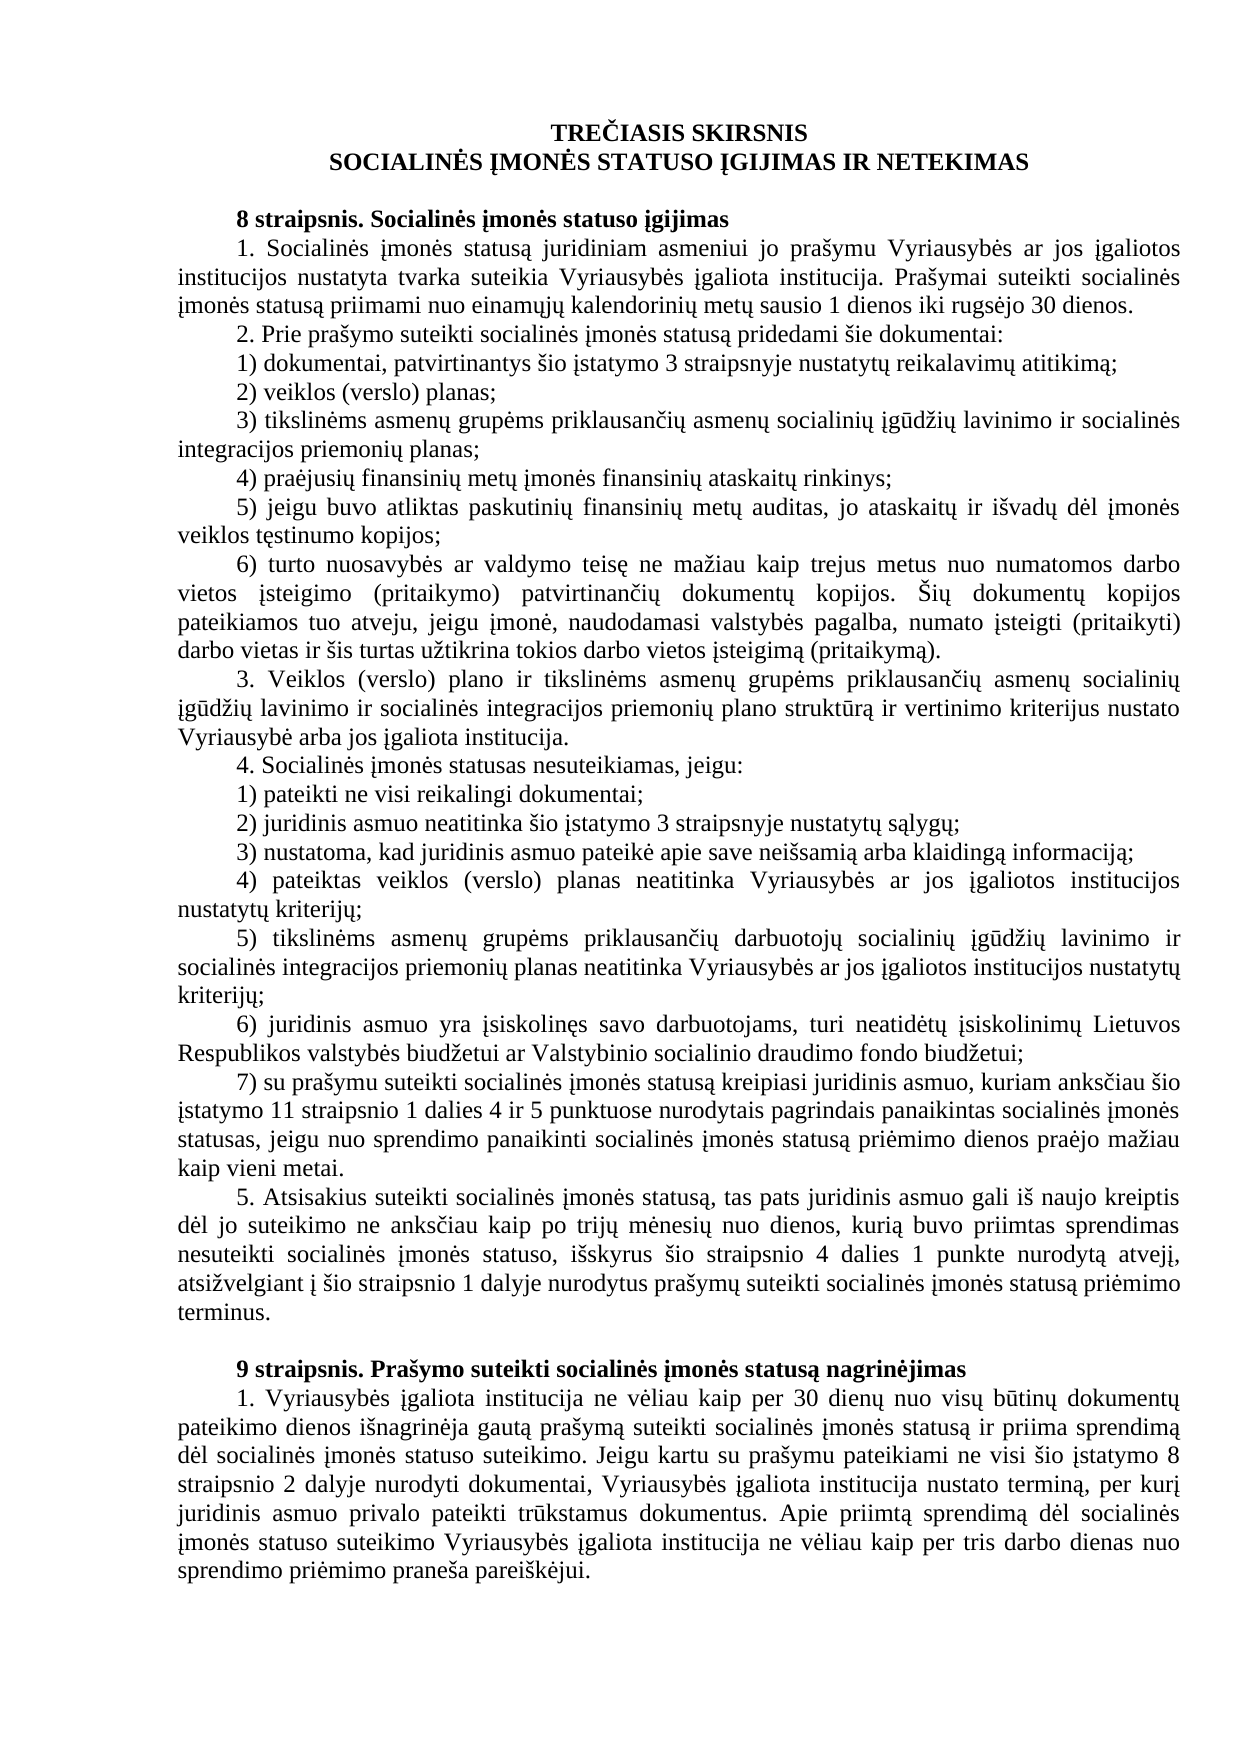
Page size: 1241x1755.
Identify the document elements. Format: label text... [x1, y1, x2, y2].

text 7) su prašymu suteikti socialinės įmonės statusą kreipiasi juridinis asmuo, kuriam anksčiau šio įstatymo 11 straipsnio 1 dalies 4 ir 5 punktuose nurodytais pagrindais panaikintas socialinės įmonės statusas, jeigu nuo sprendimo panaikinti socialinės įmonės statusą priėmimo dienos praėjo mažiau kaip vieni metai. [177, 1067, 1181, 1182]
text 6) juridinis asmuo yra įsiskolinęs savo darbuotojams, turi neatidėtų įsiskolinimų Lietuvos Respublikos valstybės biudžetui ar Valstybinio socialinio draudimo fondo biudžetui; [177, 1009, 1181, 1067]
text 5) tikslinėms asmenų grupėms priklausančių darbuotojų socialinių įgūdžių lavinimo ir socialinės integracijos priemonių planas neatitinka Vyriausybės ar jos įgaliotos institucijos nustatytų kriterijų; [177, 923, 1181, 1009]
text 2) juridinis asmuo neatitinka šio įstatymo 3 straipsnyje nustatytų sąlygų; [177, 808, 1181, 837]
text TREČIASIS skirsnis [177, 118, 1181, 147]
text 5. Atsisakius suteikti socialinės įmonės statusą, tas pats juridinis asmuo gali iš naujo kreiptis dėl jo suteikimo ne anksčiau kaip po trijų mėnesių nuo dienos, kurią buvo priimtas sprendimas nesuteikti socialinės įmonės statuso, išskyrus šio straipsnio 4 dalies 1 punkte nurodytą atvejį, atsižvelgiant į šio straipsnio 1 dalyje nurodytus prašymų suteikti socialinės įmonės statusą priėmimo terminus. [177, 1182, 1181, 1326]
text 4. Socialinės įmonės statusas nesuteikiamas, jeigu: [177, 751, 1181, 779]
text 6) turto nuosavybės ar valdymo teisę ne mažiau kaip trejus metus nuo numatomos darbo vietos įsteigimo (pritaikymo) patvirtinančių dokumentų kopijos. Šių dokumentų kopijos pateikiamos tuo atveju, jeigu įmonė, naudodamasi valstybės pagalba, numato įsteigti (pritaikyti) darbo vietas ir šis turtas užtikrina tokios darbo vietos įsteigimą (pritaikymą). [177, 549, 1181, 664]
text 1) dokumentai, patvirtinantys šio įstatymo 3 straipsnyje nustatytų reikalavimų atitikimą; [177, 348, 1181, 377]
text 1. Socialinės įmonės statusą juridiniam asmeniui jo prašymu Vyriausybės ar jos įgaliotos institucijos nustatyta tvarka suteikia Vyriausybės įgaliota institucija. Prašymai suteikti socialinės įmonės statusą priimami nuo einamųjų kalendorinių metų sausio 1 dienos iki rugsėjo 30 dienos. [177, 233, 1181, 319]
text 4) praėjusių finansinių metų įmonės finansinių ataskaitų rinkinys; [177, 463, 1181, 492]
text 5) jeigu buvo atliktas paskutinių finansinių metų auditas, jo ataskaitų ir išvadų dėl įmonės veiklos tęstinumo kopijos; [177, 492, 1181, 549]
text 1) pateikti ne visi reikalingi dokumentai; [177, 779, 1181, 808]
text Socialinės įmonės statuso įgijimas ir NETEKIMAS [177, 147, 1181, 176]
text 8 straipsnis. Socialinės įmonės statuso įgijimas [177, 204, 1181, 233]
text 2. Prie prašymo suteikti socialinės įmonės statusą pridedami šie dokumentai: [177, 319, 1181, 348]
text 3) tikslinėms asmenų grupėms priklausančių asmenų socialinių įgūdžių lavinimo ir socialinės integracijos priemonių planas; [177, 406, 1181, 463]
text 9 straipsnis. Prašymo suteikti socialinės įmonės statusą nagrinėjimas [177, 1354, 1181, 1383]
text 1. Vyriausybės įgaliota institucija ne vėliau kaip per 30 dienų nuo visų būtinų dokumentų pateikimo dienos išnagrinėja gautą prašymą suteikti socialinės įmonės statusą ir priima sprendimą dėl socialinės įmonės statuso suteikimo. Jeigu kartu su prašymu pateikiami ne visi šio įstatymo 8 straipsnio 2 dalyje nurodyti dokumentai, Vyriausybės įgaliota institucija nustato terminą, per kurį juridinis asmuo privalo pateikti trūkstamus dokumentus. Apie priimtą sprendimą dėl socialinės įmonės statuso suteikimo Vyriausybės įgaliota institucija ne vėliau kaip per tris darbo dienas nuo sprendimo priėmimo praneša pareiškėjui. [177, 1383, 1181, 1584]
text 3. Veiklos (verslo) plano ir tikslinėms asmenų grupėms priklausančių asmenų socialinių įgūdžių lavinimo ir socialinės integracijos priemonių plano struktūrą ir vertinimo kriterijus nustato Vyriausybė arba jos įgaliota institucija. [177, 664, 1181, 751]
text 4) pateiktas veiklos (verslo) planas neatitinka Vyriausybės ar jos įgaliotos institucijos nustatytų kriterijų; [177, 866, 1181, 923]
text 2) veiklos (verslo) planas; [177, 377, 1181, 406]
text 3) nustatoma, kad juridinis asmuo pateikė apie save neišsamią arba klaidingą informaciją; [177, 837, 1181, 866]
